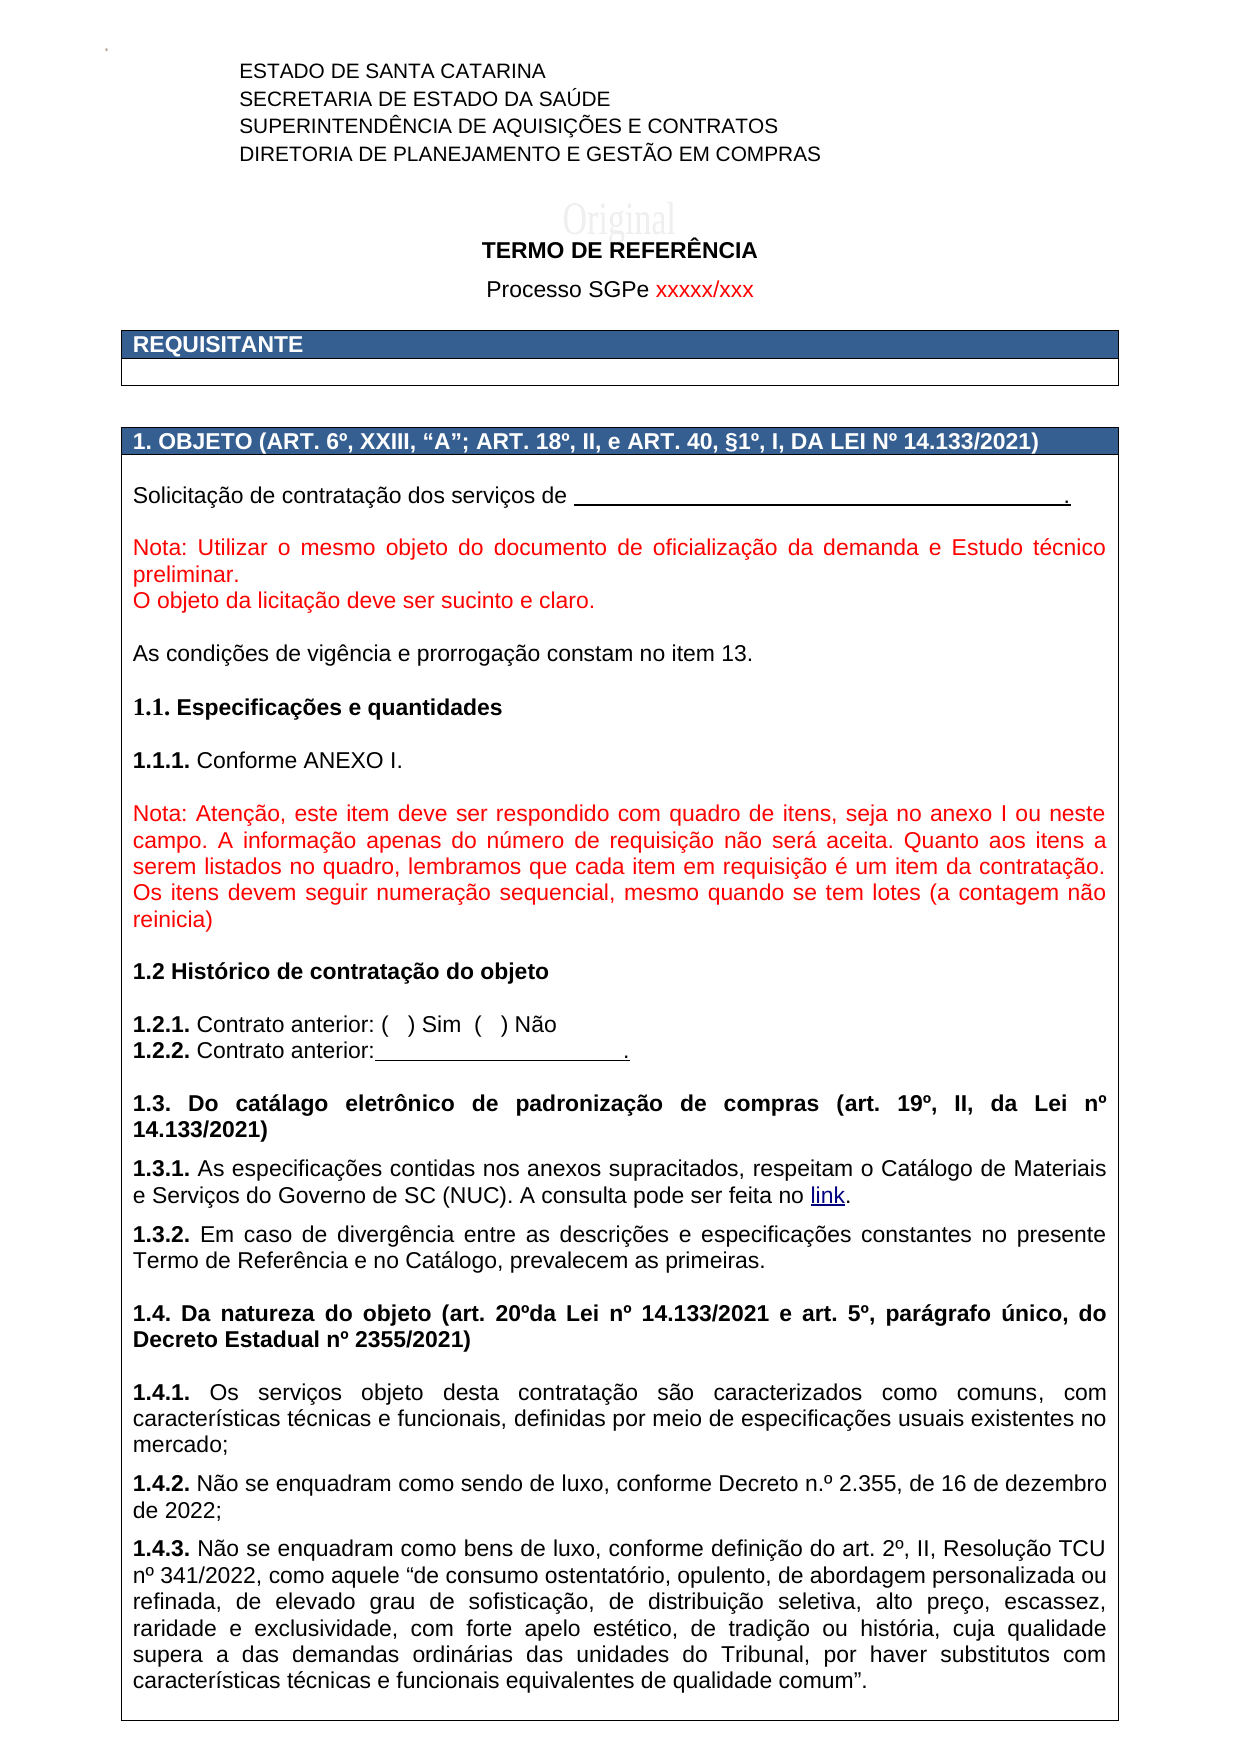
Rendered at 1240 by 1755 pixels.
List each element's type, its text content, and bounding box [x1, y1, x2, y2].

table_header REQUISITANTE [122, 331, 1118, 358]
table_cell [122, 359, 1118, 385]
text Processo SGPe xxxxx/xxx [64, 276, 1175, 302]
table_header 1. OBJETO (ART. 6º, XXIII, “A”; ART. 18º, II, e ART. 40, §1º, I, DA LEI Nº 14.133/2021) [122, 428, 1118, 454]
table_cell Solicitação de contratação dos serviços de . Nota: Utilizar o mesmo objeto do documento de oficialização da demanda e Estudo técnico preliminar. O objeto da licitação deve ser sucinto e claro. As condições de vigência e prorrogação constam no item 13. Especificações e quantidades Conforme ANEXO I. Nota: Atenção, este item deve ser respondido com quadro de itens, seja no anexo I ou neste campo. A informação apenas do número de requisição não será aceita. Quanto aos itens a serem listados no quadro, lembramos que cada item em requisição é um item da contratação. Os itens devem seguir numeração sequencial, mesmo quando se tem lotes (a contagem não reinicia) 1.2 Histórico de contratação do objeto 1.2.1. Contrato anterior: ( ) Sim ( ) Não 1.2.2. Contrato anterior: . 1.3. Do catálago eletrônico de padronização de compras (art. 19º, II, da Lei nº 14.133/2021) 1.3.1. As especificações contidas nos anexos supracitados, respeitam o Catálogo de Materiais e Serviços do Governo de SC (NUC). A consulta pode ser feita no link. 1.3.2. Em caso de divergência entre as descrições e especificações constantes no presente Termo de Referência e no Catálogo, prevalecem as primeiras. 1.4. Da natureza do objeto (art. 20ºda Lei nº 14.133/2021 e art. 5º, parágrafo único, do Decreto Estadual nº 2355/2021) 1.4.1. Os serviços objeto desta contratação são caracterizados como comuns, com características técnicas e funcionais, definidas por meio de especificações usuais existentes no mercado; 1.4.2. Não se enquadram como sendo de luxo, conforme Decreto n.º 2.355, de 16 de dezembro de 2022; 1.4.3. Não se enquadram como bens de luxo, conforme definição do art. 2º, II, Resolução TCU nº 341/2022, como aquele “de consumo ostentatório, opulento, de abordagem personalizada ou refinada, de elevado grau de sofisticação, de distribuição seletiva, alto preço, escassez, raridade e exclusividade, com forte apelo estético, de tradição ou história, cuja qualidade supera a das demandas ordinárias das unidades do Tribunal, por haver substitutos com características técnicas e funcionais equivalentes de qualidade comum”. [122, 455, 1118, 1720]
subtitle TERMO DE REFERÊNCIA [64, 237, 1175, 263]
